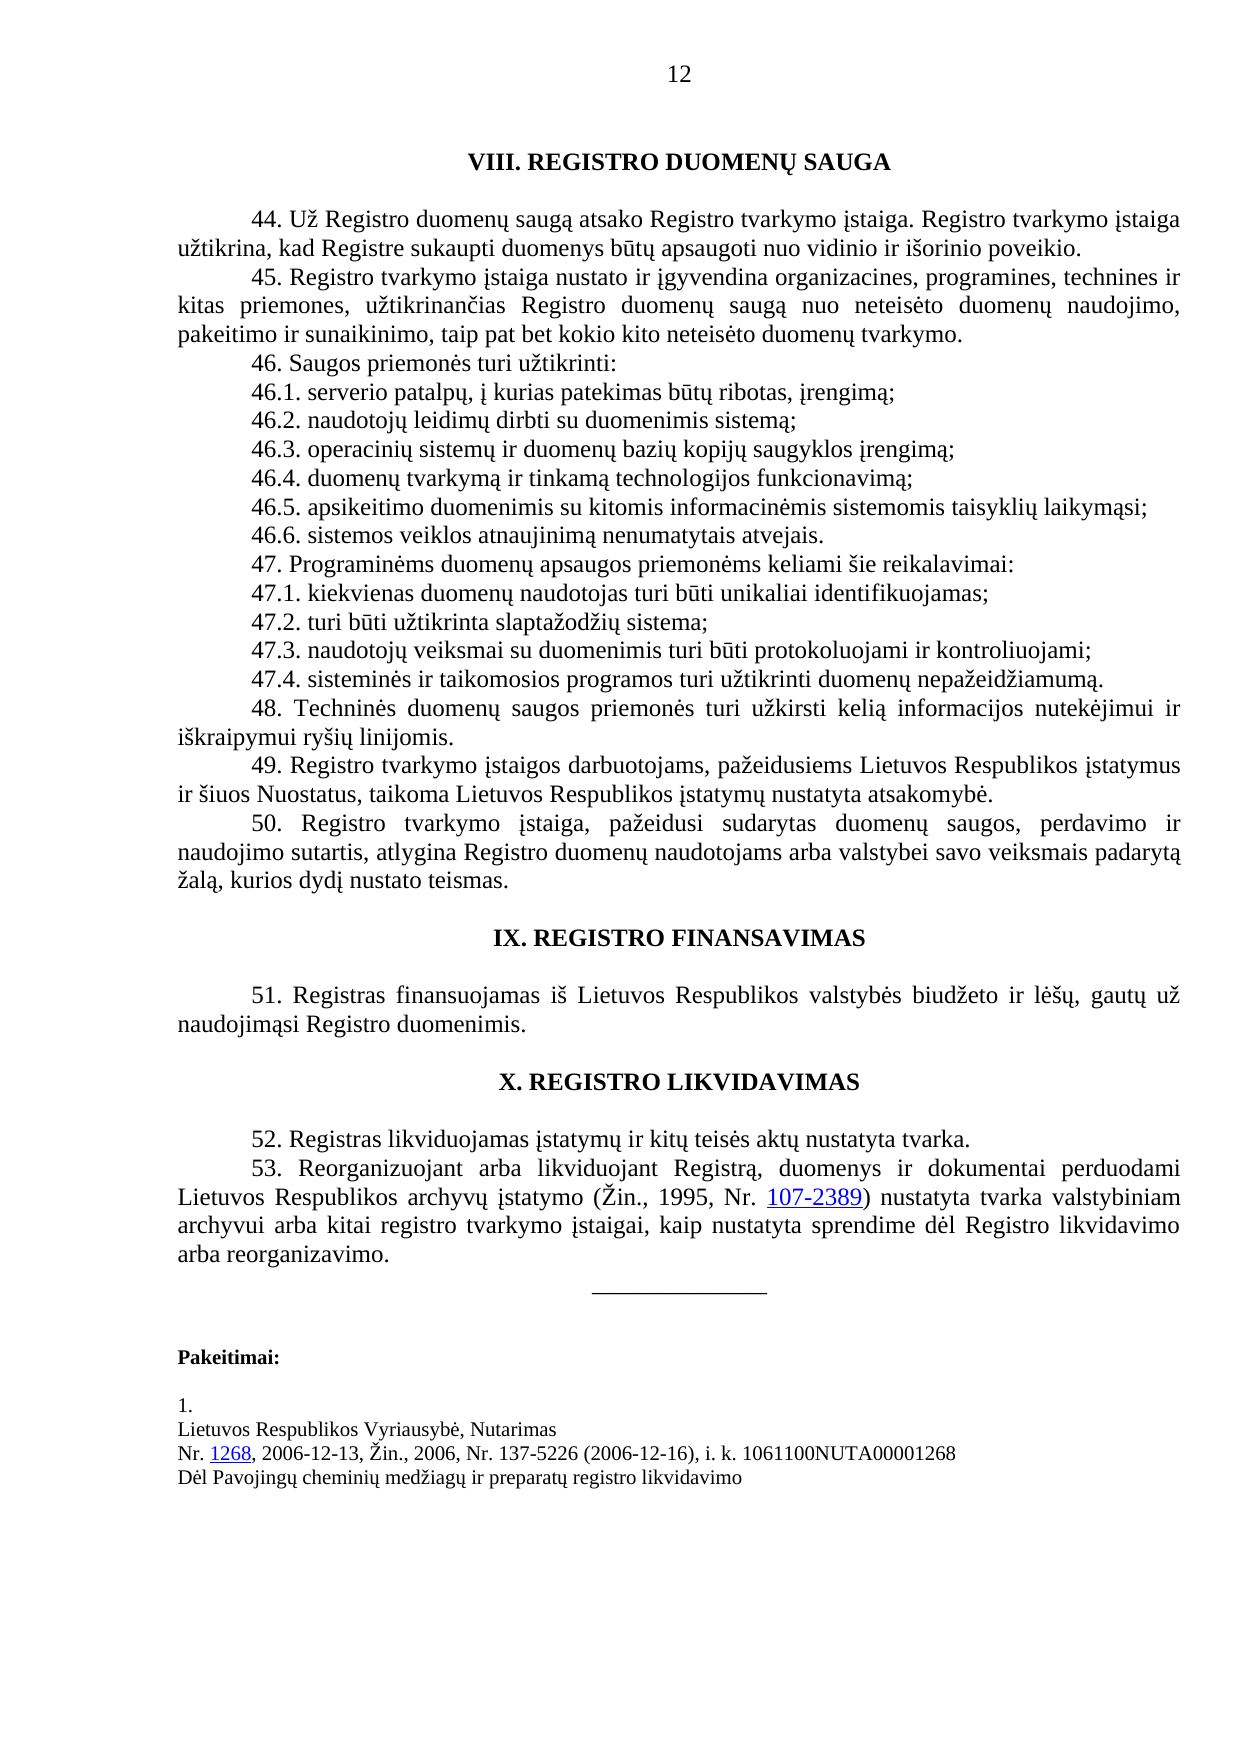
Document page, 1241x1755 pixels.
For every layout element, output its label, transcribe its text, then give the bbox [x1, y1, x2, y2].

text Pakeitimai: [177, 1345, 1181, 1369]
text 52. Registras likviduojamas įstatymų ir kitų teisės aktų nustatyta tvarka. [177, 1124, 1181, 1153]
text VIII. REGISTRO DUOMENŲ SAUGA [177, 147, 1181, 176]
text 46.3. operacinių sistemų ir duomenų bazių kopijų saugyklos įrengimą; [177, 434, 1181, 463]
text 47.1. kiekvienas duomenų naudotojas turi būti unikaliai identifikuojamas; [177, 578, 1181, 607]
text 45. Registro tvarkymo įstaiga nustato ir įgyvendina organizacines, programines, technines ir kitas priemones, užtikrinančias Registro duomenų saugą nuo neteisėto duomenų naudojimo, pakeitimo ir sunaikinimo, taip pat bet kokio kito neteisėto duomenų tvarkymo. [177, 262, 1181, 348]
text 47.4. sisteminės ir taikomosios programos turi užtikrinti duomenų nepažeidžiamumą. [177, 664, 1181, 693]
text 1. [177, 1393, 1181, 1417]
text X. REGISTRO LIKVIDAVIMAS [177, 1067, 1181, 1096]
text 53. Reorganizuojant arba likviduojant Registrą, duomenys ir dokumentai perduodami Lietuvos Respublikos archyvų įstatymo (Žin., 1995, Nr. 107-2389) nustatyta tvarka valstybiniam archyvui arba kitai registro tvarkymo įstaigai, kaip nustatyta sprendime dėl Registro likvidavimo arba reorganizavimo. [177, 1153, 1181, 1268]
text 46.2. naudotojų leidimų dirbti su duomenimis sistemą; [177, 406, 1181, 434]
text 46.5. apsikeitimo duomenimis su kitomis informacinėmis sistemomis taisyklių laikymąsi; [177, 492, 1181, 521]
text 48. Techninės duomenų saugos priemonės turi užkirsti kelią informacijos nutekėjimui ir iškraipymui ryšių linijomis. [177, 693, 1181, 751]
text 44. Už Registro duomenų saugą atsako Registro tvarkymo įstaiga. Registro tvarkymo įstaiga užtikrina, kad Registre sukaupti duomenys būtų apsaugoti nuo vidinio ir išorinio poveikio. [177, 204, 1181, 262]
text 50. Registro tvarkymo įstaiga, pažeidusi sudarytas duomenų saugos, perdavimo ir naudojimo sutartis, atlygina Registro duomenų naudotojams arba valstybei savo veiksmais padarytą žalą, kurios dydį nustato teismas. [177, 808, 1181, 894]
text 51. Registras finansuojamas iš Lietuvos Respublikos valstybės biudžeto ir lėšų, gautų už naudojimąsi Registro duomenimis. [177, 981, 1181, 1038]
text 47. Programinėms duomenų apsaugos priemonėms keliami šie reikalavimai: [177, 549, 1181, 578]
text 46. Saugos priemonės turi užtikrinti: [177, 348, 1181, 377]
text Nr. 1268, 2006-12-13, Žin., 2006, Nr. 137-5226 (2006-12-16), i. k. 1061100NUTA00001268 [177, 1441, 1181, 1465]
text 46.4. duomenų tvarkymą ir tinkamą technologijos funkcionavimą; [177, 463, 1181, 492]
text ______________ [177, 1268, 1181, 1297]
text 46.6. sistemos veiklos atnaujinimą nenumatytais atvejais. [177, 521, 1181, 549]
text 47.3. naudotojų veiksmai su duomenimis turi būti protokoluojami ir kontroliuojami; [177, 636, 1181, 664]
text 49. Registro tvarkymo įstaigos darbuotojams, pažeidusiems Lietuvos Respublikos įstatymus ir šiuos Nuostatus, taikoma Lietuvos Respublikos įstatymų nustatyta atsakomybė. [177, 751, 1181, 808]
text 46.1. serverio patalpų, į kurias patekimas būtų ribotas, įrengimą; [177, 377, 1181, 406]
text Lietuvos Respublikos Vyriausybė, Nutarimas [177, 1417, 1181, 1441]
text Dėl Pavojingų cheminių medžiagų ir preparatų registro likvidavimo [177, 1465, 1181, 1489]
text IX. REGISTRO FINANSAVIMAS [177, 923, 1181, 952]
text 47.2. turi būti užtikrinta slaptažodžių sistema; [177, 607, 1181, 636]
